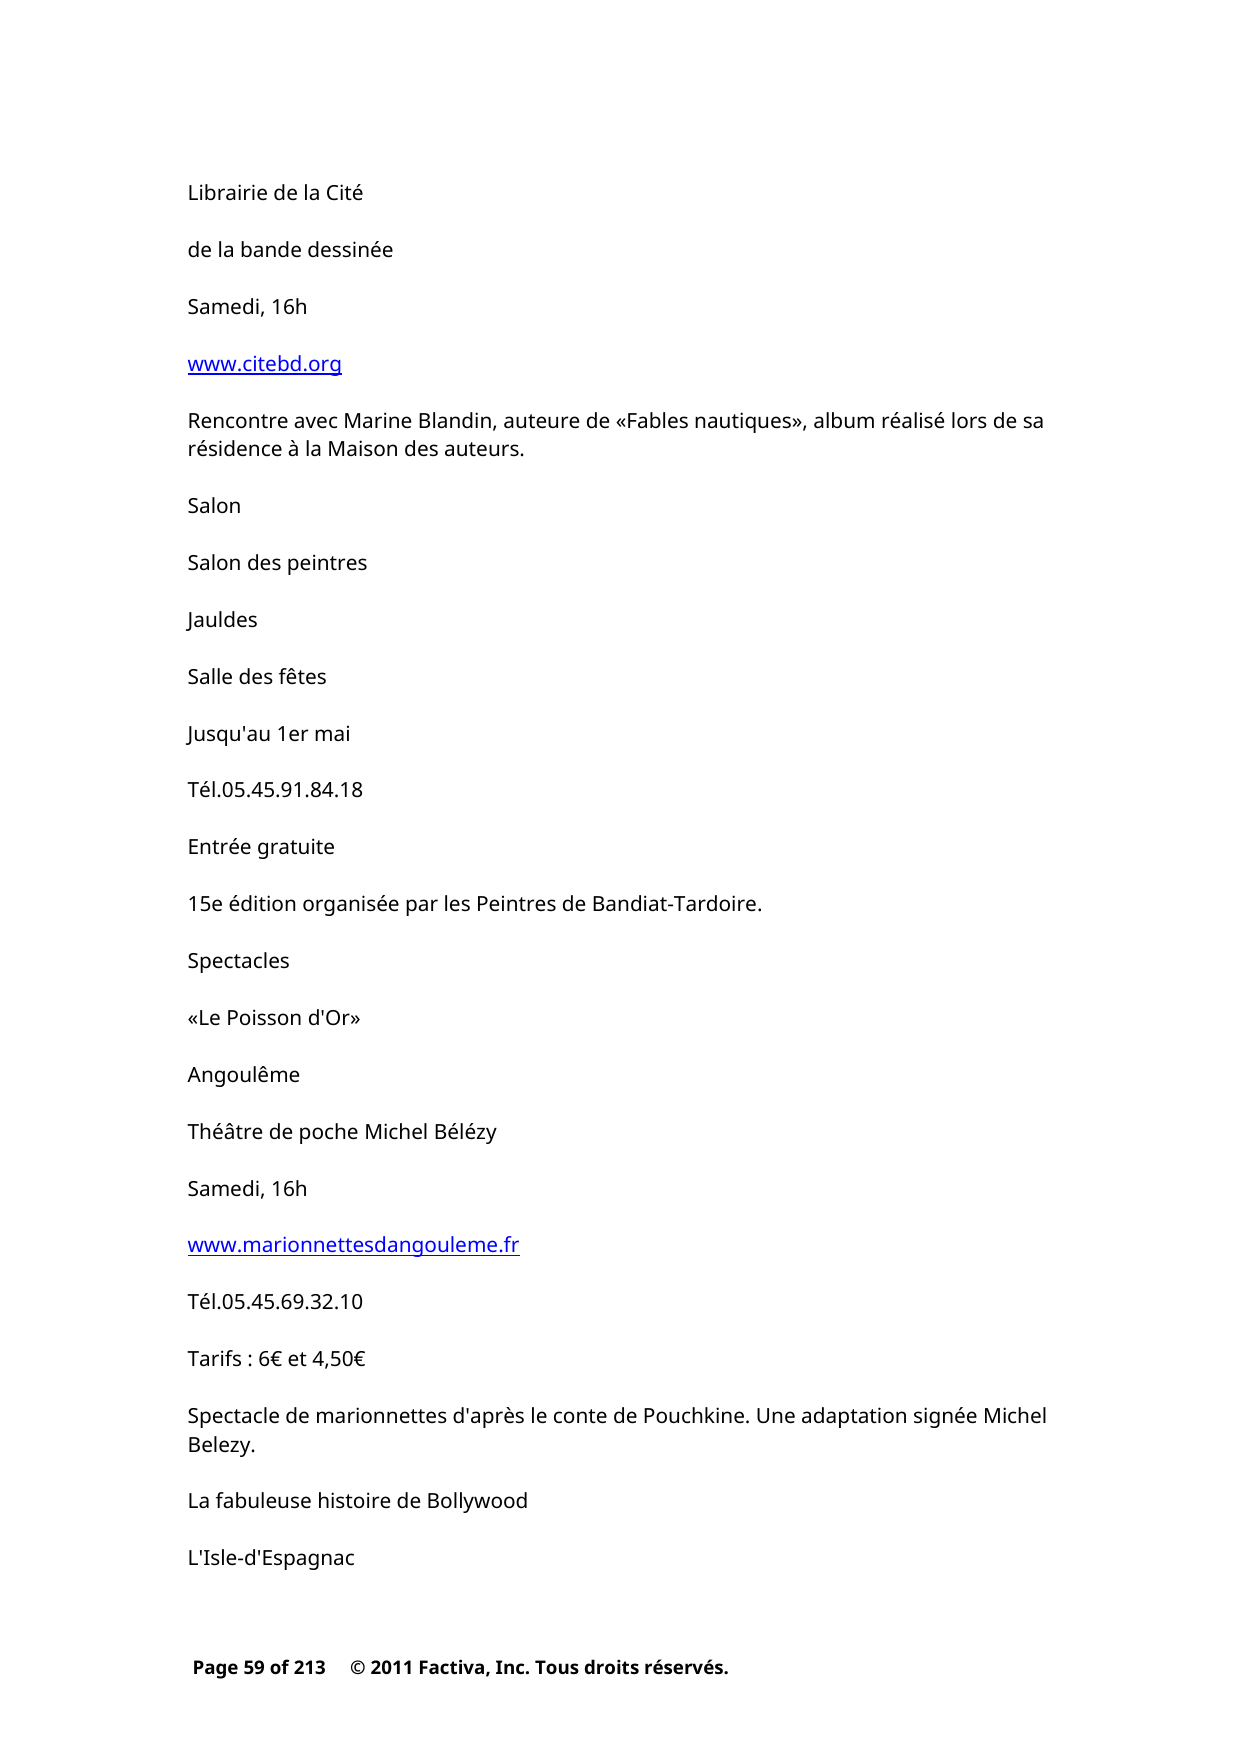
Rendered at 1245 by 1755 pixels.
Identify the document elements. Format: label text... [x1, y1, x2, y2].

text La fabuleuse histoire de Bollywood [187, 1487, 1057, 1515]
text Théâtre de poche Michel Bélézy [187, 1117, 1057, 1145]
text Salle des fêtes [187, 662, 1057, 690]
text Librairie de la Cité [187, 178, 1057, 207]
text Jusqu'au 1er mai [187, 719, 1057, 747]
text de la bande dessinée [187, 235, 1057, 264]
text Salon [187, 491, 1057, 520]
text Tél.05.45.91.84.18 [187, 776, 1057, 804]
text Tél.05.45.69.32.10 [187, 1287, 1057, 1316]
text Spectacles [187, 946, 1057, 975]
text Salon des peintres [187, 548, 1057, 577]
text Spectacle de marionnettes d'après le conte de Pouchkine. Une adaptation signée Michel Belezy. [187, 1401, 1057, 1458]
text Samedi, 16h [187, 292, 1057, 321]
text Samedi, 16h [187, 1174, 1057, 1202]
text L'Isle-d'Espagnac [187, 1543, 1057, 1572]
text Tarifs : 6€ et 4,50€ [187, 1344, 1057, 1373]
text «Le Poisson d'Or» [187, 1003, 1057, 1032]
text 15e édition organisée par les Peintres de Bandiat-Tardoire. [187, 889, 1057, 918]
text Angoulême [187, 1060, 1057, 1088]
text Entrée gratuite [187, 832, 1057, 861]
text www.marionnettesdangouleme.fr [187, 1231, 1057, 1259]
text Rencontre avec Marine Blandin, auteure de «Fables nautiques», album réalisé lors de sa résidence à la Maison des auteurs. [187, 406, 1057, 463]
text Jauldes [187, 605, 1057, 633]
text www.citebd.org [187, 349, 1057, 377]
